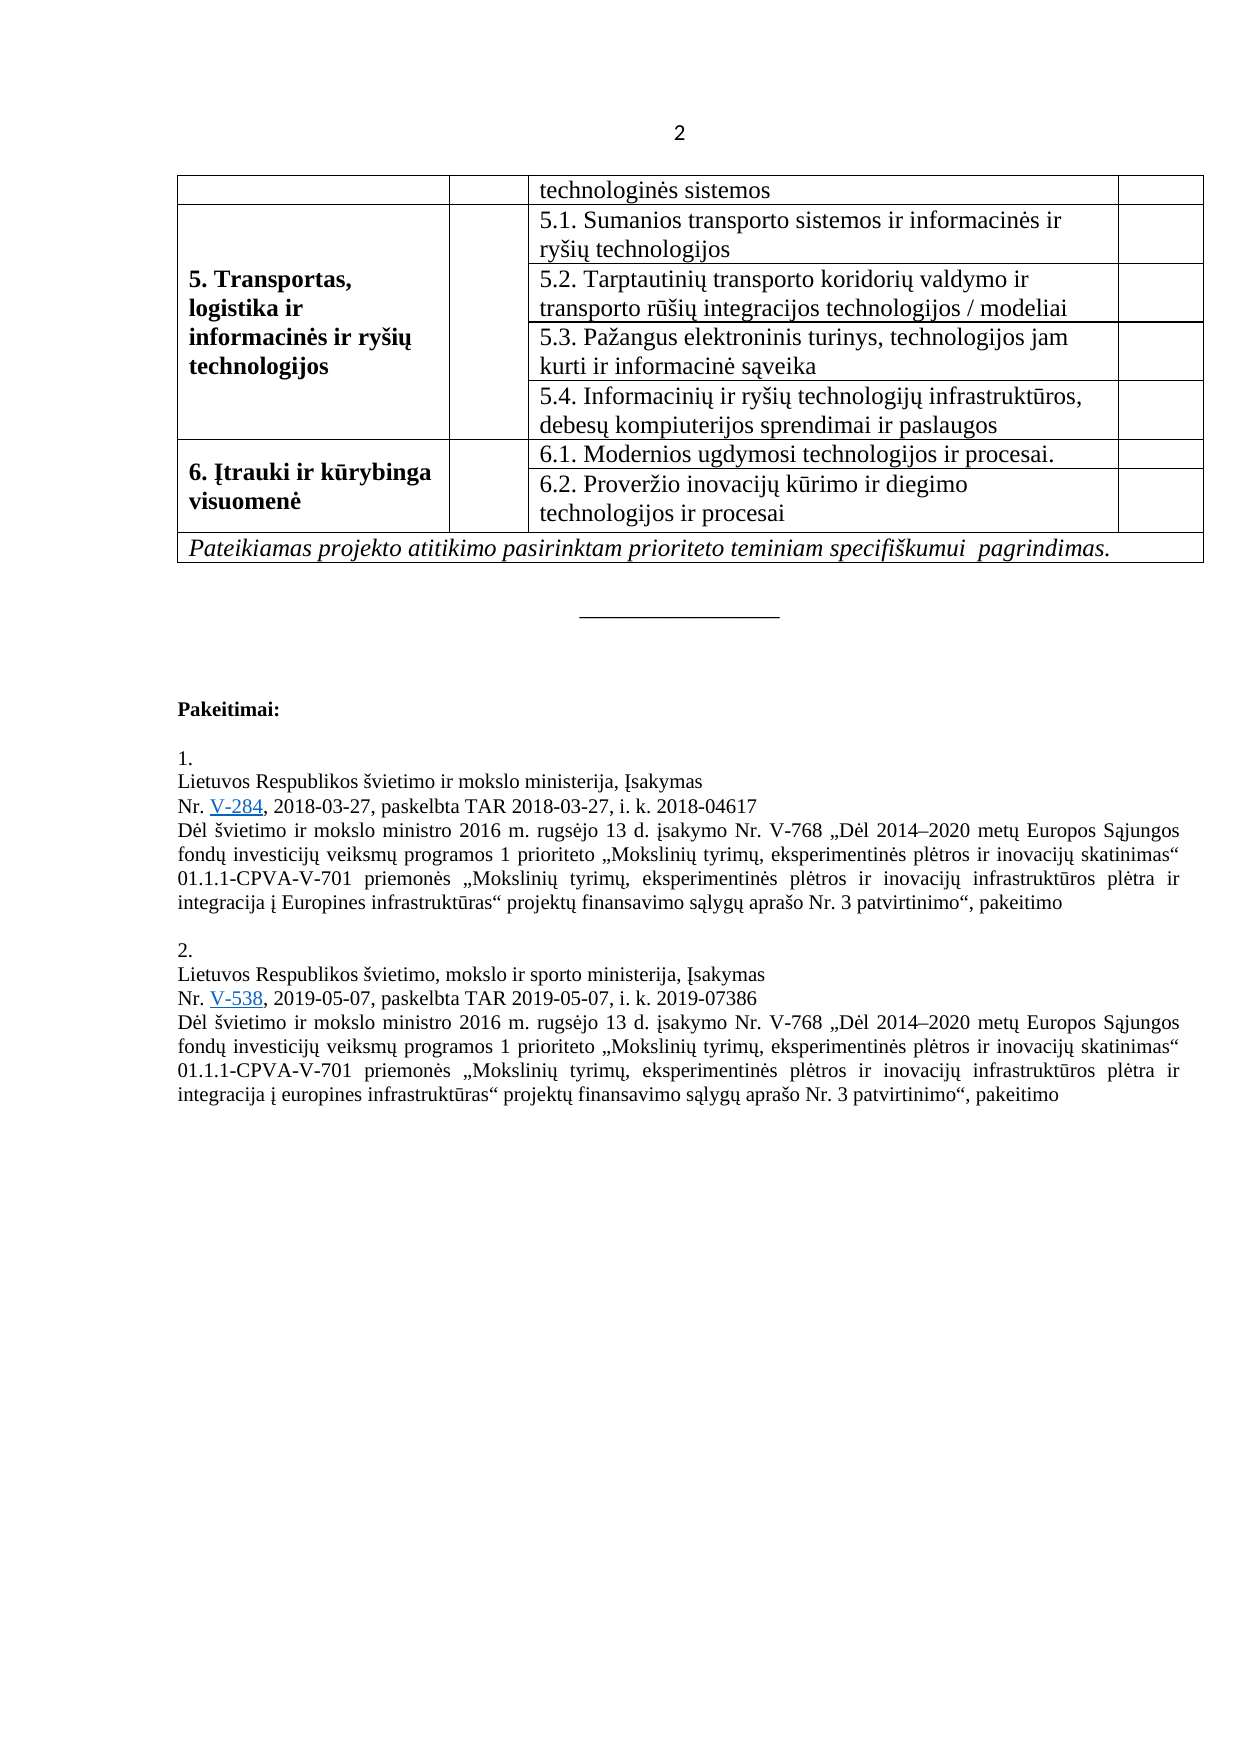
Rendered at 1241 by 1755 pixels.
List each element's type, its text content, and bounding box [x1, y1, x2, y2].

text Nr. V-284, 2018-03-27, paskelbta TAR 2018-03-27, i. k. 2018-04617 [177, 793, 1181, 818]
table_cell 6. Įtrauki ir kūrybinga visuomenė [178, 440, 449, 532]
text Pakeitimai: [177, 697, 1181, 721]
table_cell [1119, 176, 1203, 204]
table_cell [450, 440, 528, 532]
table_cell 5.3. Pažangus elektroninis turinys, technologijos jam kurti ir informacinė sąveika [529, 323, 1118, 380]
table_cell [1119, 323, 1203, 380]
table_cell 6.2. Proveržio inovacijų kūrimo ir diegimo technologijos ir procesai [529, 469, 1118, 532]
table_cell [1119, 264, 1203, 321]
table_cell [1119, 469, 1203, 532]
table_cell 5.4. Informacinių ir ryšių technologijų infrastruktūros, debesų kompiuterijos sprendimai ir paslaugos [529, 381, 1118, 438]
table_cell [1119, 440, 1203, 468]
table_cell 5.2. Tarptautinių transporto koridorių valdymo ir transporto rūšių integracijos technologijos / modeliai [529, 264, 1118, 321]
table_cell 6.1. Modernios ugdymosi technologijos ir procesai. [529, 440, 1118, 468]
text Dėl švietimo ir mokslo ministro 2016 m. rugsėjo 13 d. įsakymo Nr. V-768 „Dėl 2014–2020 metų Europos Sąjungos fondų investicijų veiksmų programos 1 prioriteto „Mokslinių tyrimų, eksperimentinės plėtros ir inovacijų skatinimas“ 01.1.1-CPVA-V-701 priemonės „Mokslinių tyrimų, eksperimentinės plėtros ir inovacijų infrastruktūros plėtra ir integracija į Europines infrastruktūras“ projektų finansavimo sąlygų aprašo Nr. 3 patvirtinimo“, pakeitimo [177, 818, 1181, 914]
text Dėl švietimo ir mokslo ministro 2016 m. rugsėjo 13 d. įsakymo Nr. V-768 „Dėl 2014–2020 metų Europos Sąjungos fondų investicijų veiksmų programos 1 prioriteto „Mokslinių tyrimų, eksperimentinės plėtros ir inovacijų skatinimas“ 01.1.1-CPVA-V-701 priemonės „Mokslinių tyrimų, eksperimentinės plėtros ir inovacijų infrastruktūros plėtra ir integracija į europines infrastruktūras“ projektų finansavimo sąlygų aprašo Nr. 3 patvirtinimo“, pakeitimo [177, 1010, 1181, 1106]
text Lietuvos Respublikos švietimo ir mokslo ministerija, Įsakymas [177, 769, 1181, 793]
text ________________ [177, 592, 1181, 620]
table_cell 5.1. Sumanios transporto sistemos ir informacinės ir ryšių technologijos [529, 205, 1118, 263]
table_cell technologinės sistemos [529, 176, 1118, 204]
text Nr. V-538, 2019-05-07, paskelbta TAR 2019-05-07, i. k. 2019-07386 [177, 986, 1181, 1010]
table_cell Pateikiamas projekto atitikimo pasirinktam prioriteto teminiam specifiškumui pagrindimas. [178, 533, 1203, 562]
table_cell [178, 176, 449, 204]
table_cell [450, 176, 528, 204]
text Lietuvos Respublikos švietimo, mokslo ir sporto ministerija, Įsakymas [177, 962, 1181, 986]
table_cell [450, 205, 528, 438]
table_cell 5. Transportas, logistika ir informacinės ir ryšių technologijos [178, 205, 449, 438]
text 1. [177, 745, 1181, 769]
table_cell [1119, 205, 1203, 263]
text 2. [177, 938, 1181, 962]
table_cell [1119, 381, 1203, 438]
